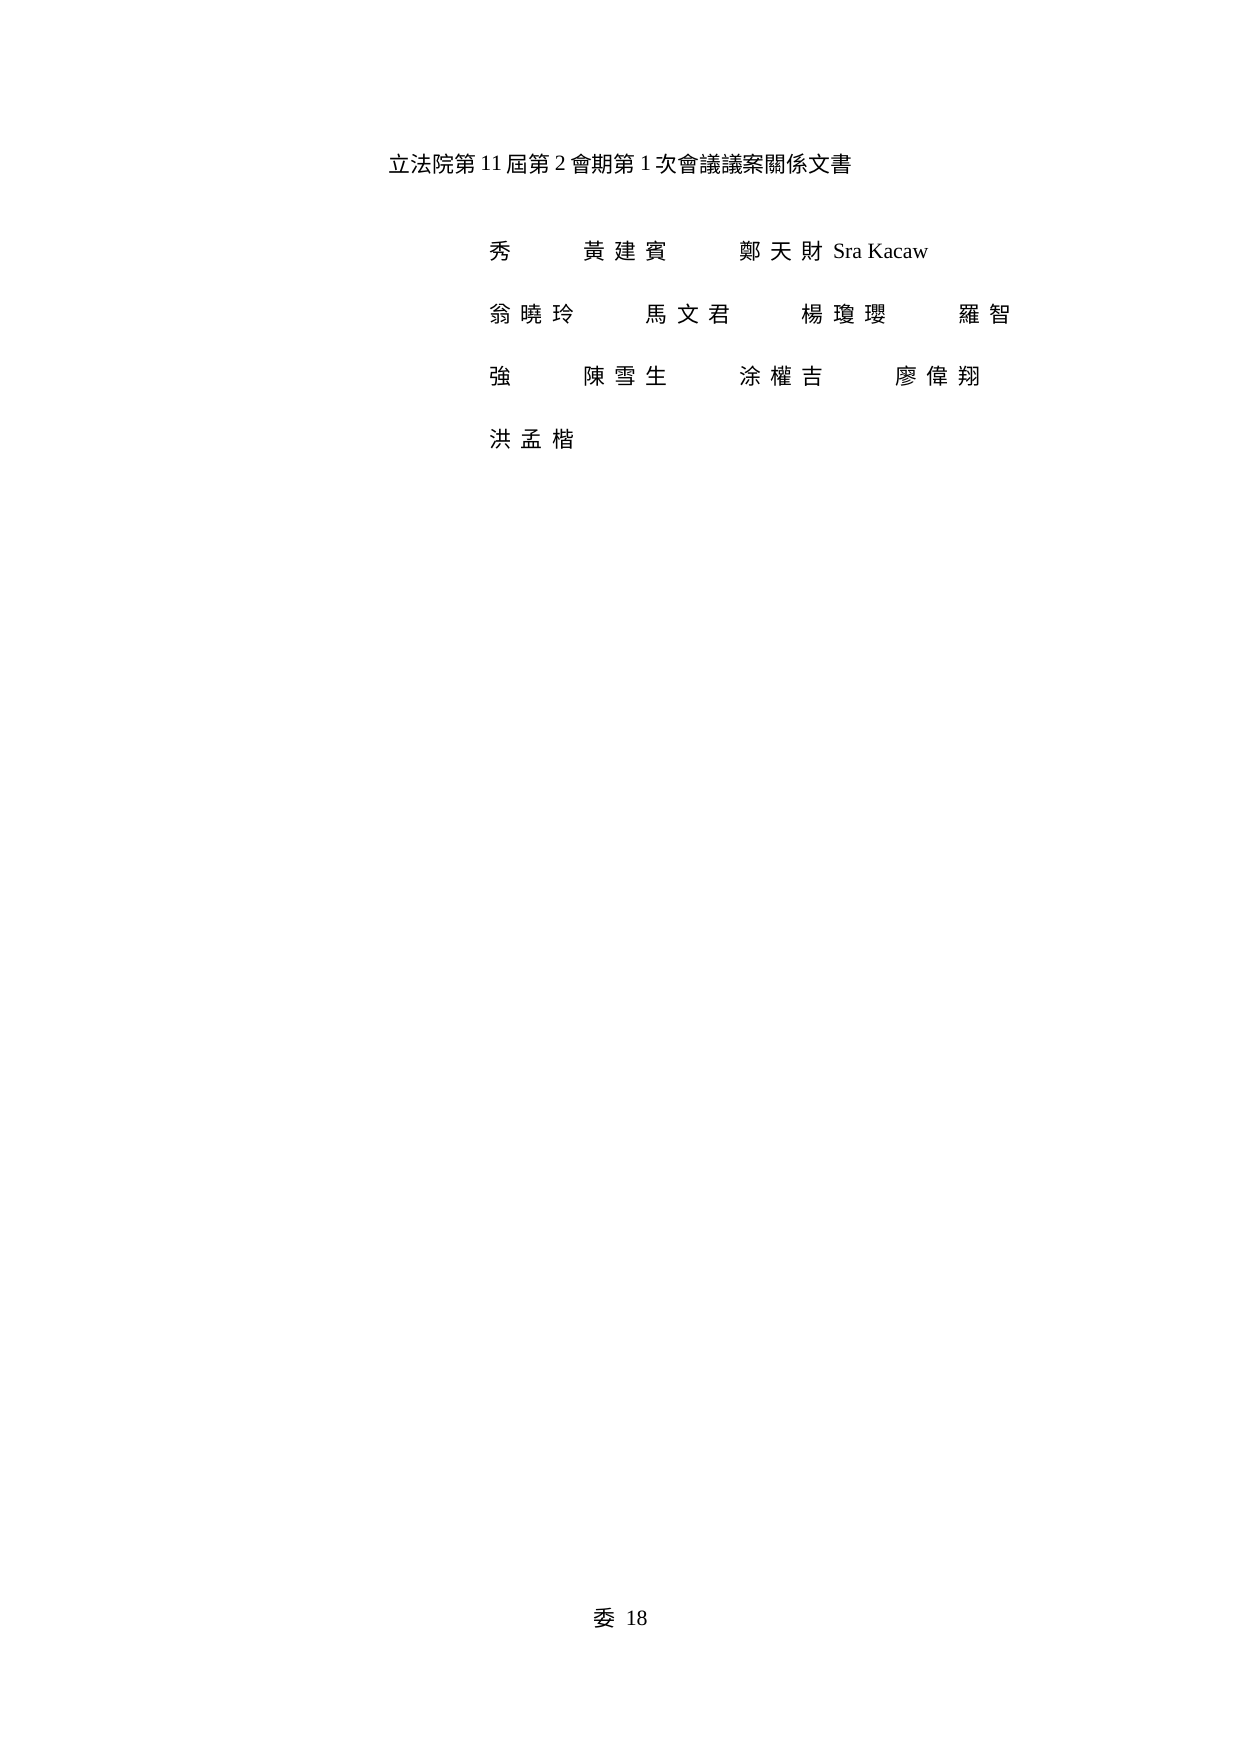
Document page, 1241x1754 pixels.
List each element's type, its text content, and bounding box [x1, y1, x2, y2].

text 秀 黃建賓 鄭天財Sra Kacaw 翁曉玲 馬文君 楊瓊瓔 羅智強 陳雪生 涂權吉 廖偉翔 洪孟楷 [393, 219, 1023, 469]
